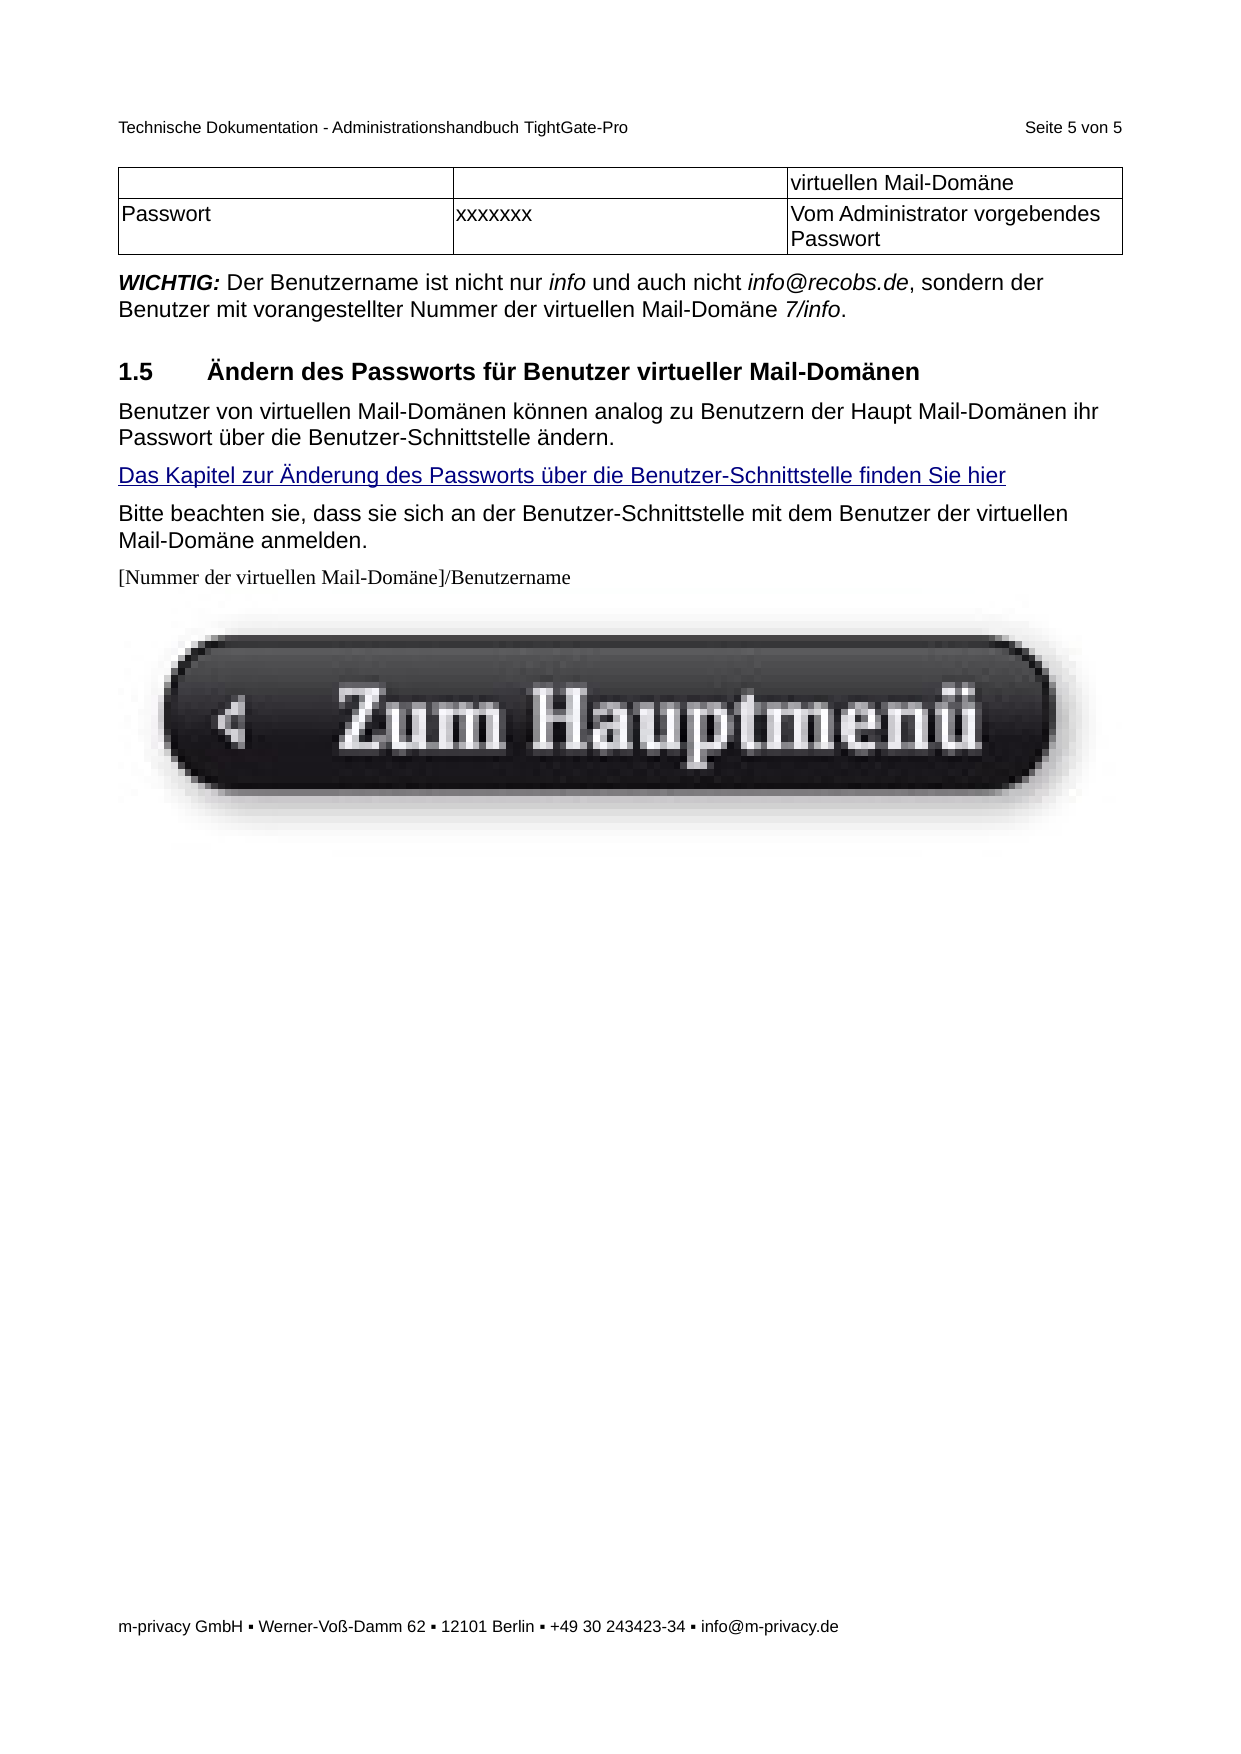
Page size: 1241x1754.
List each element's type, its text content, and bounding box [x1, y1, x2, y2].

table_cell xxxxxxx [454, 199, 787, 254]
table_cell virtuellen Mail-Domäne [788, 168, 1122, 198]
table_cell Passwort [119, 199, 453, 254]
text [Nummer der virtuellen Mail-Domäne]/Benutzername [118, 565, 1122, 588]
table_cell Vom Administrator vorgebendes Passwort [788, 199, 1122, 254]
table_cell [454, 168, 787, 198]
table_cell [119, 168, 453, 198]
subtitle Ändern des Passworts für Benutzer virtueller Mail-Domänen [118, 357, 1122, 386]
picture [118, 588, 1123, 857]
text Benutzer von virtuellen Mail-Domänen können analog zu Benutzern der Haupt Mail-Domänen ihr Passwort über die Benutzer-Schnittstelle ändern. [118, 398, 1122, 451]
text Bitte beachten sie, dass sie sich an der Benutzer-Schnittstelle mit dem Benutzer der virtuellen Mail-Domäne anmelden. [118, 500, 1122, 553]
text Das Kapitel zur Änderung des Passworts über die Benutzer-Schnittstelle finden Sie hier [118, 462, 1122, 489]
text WICHTIG: Der Benutzername ist nicht nur info und auch nicht info@recobs.de, sondern der Benutzer mit vorangestellter Nummer der virtuellen Mail-Domäne 7/info. [118, 269, 1122, 322]
